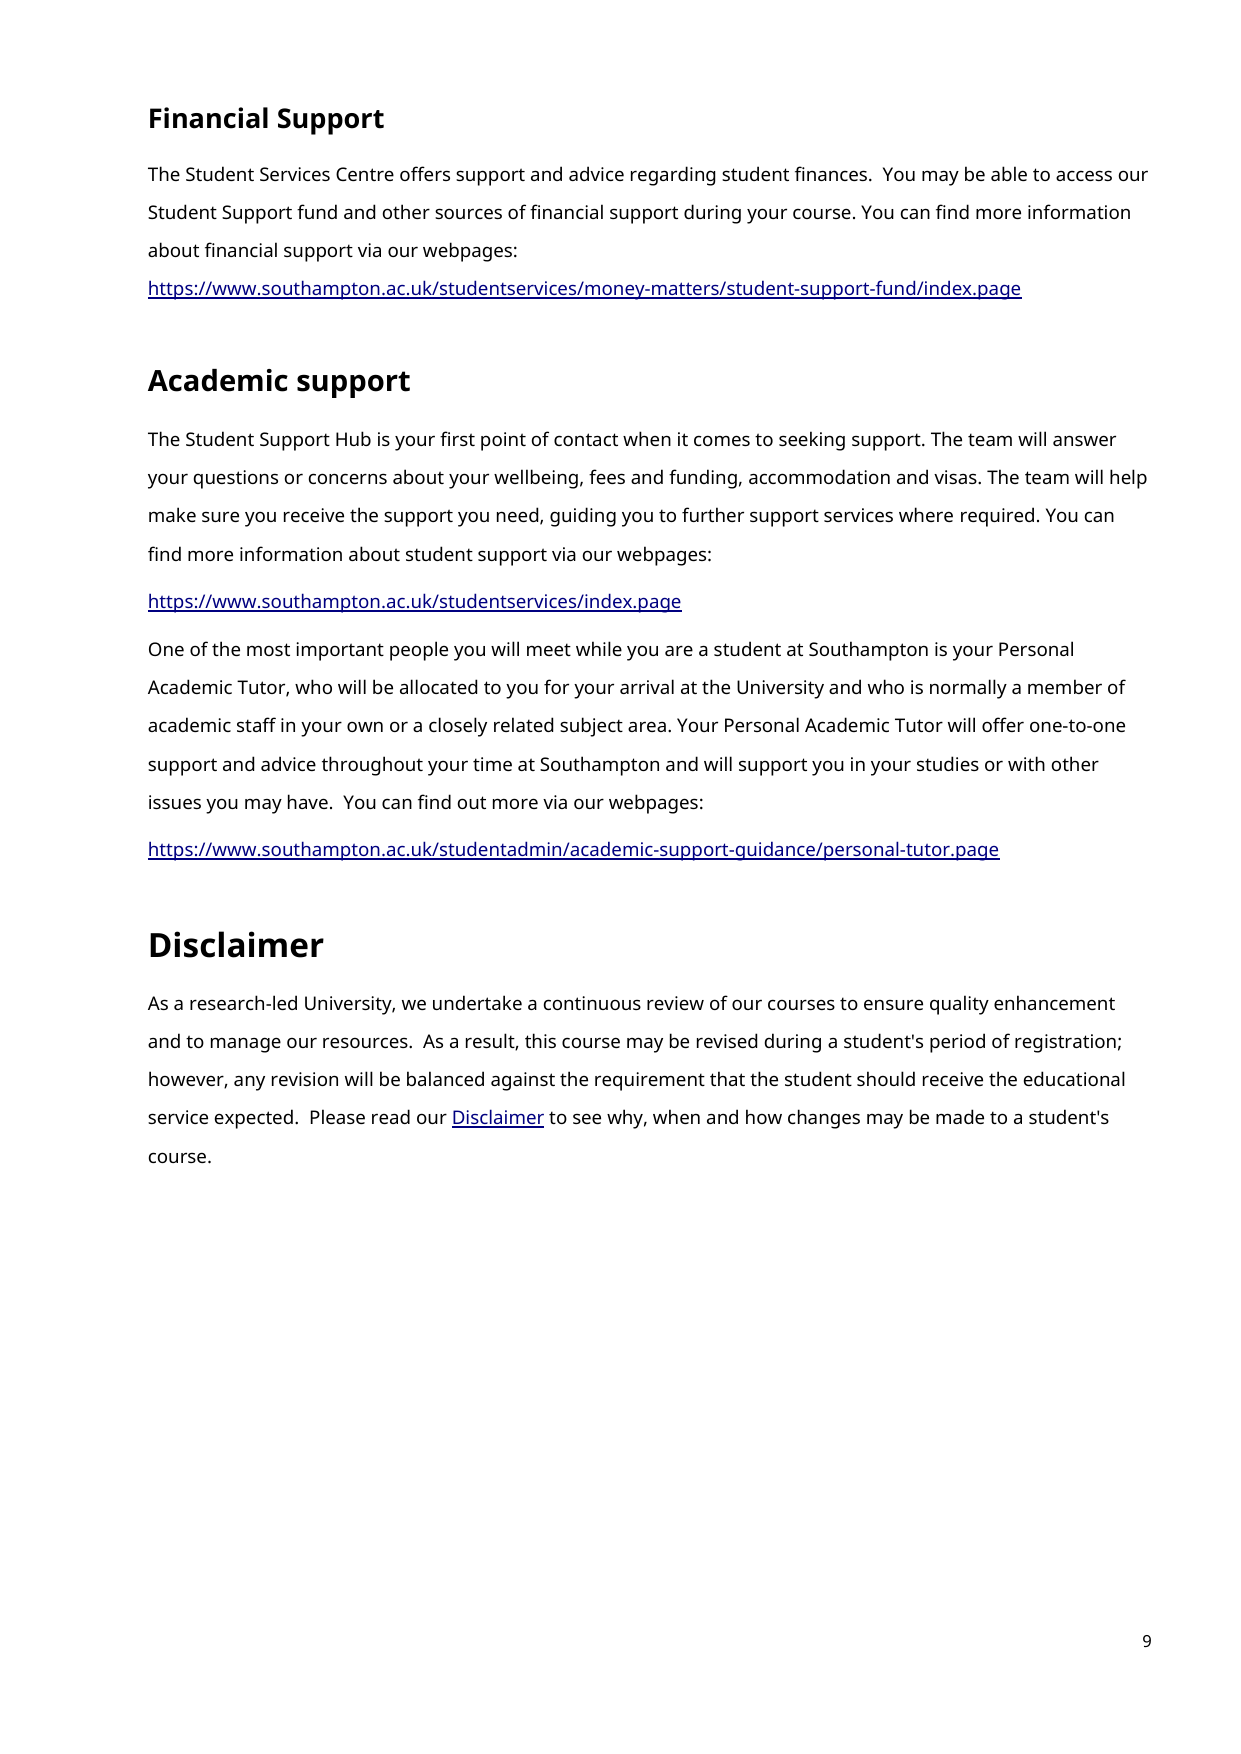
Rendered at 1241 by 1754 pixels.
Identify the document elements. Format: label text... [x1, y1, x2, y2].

subtitle Disclaimer [148, 922, 1152, 967]
text As a research-led University, we undertake a continuous review of our courses to ensure quality enhancement and to manage our resources. As a result, this course may be revised during a student's period of registration; however, any revision will be balanced against the requirement that the student should receive the educational service expected. Please read our Disclaimer to see why, when and how changes may be made to a student's course. [148, 990, 1152, 1168]
subtitle Academic support [148, 361, 1152, 400]
text One of the most important people you will meet while you are a student at Southampton is your Personal Academic Tutor, who will be allocated to you for your arrival at the University and who is normally a member of academic staff in your own or a closely related subject area. Your Personal Academic Tutor will offer one-to-one support and advice throughout your time at Southampton and will support you in your studies or with other issues you may have. You can find out more via our webpages: [148, 636, 1152, 815]
subtitle Financial Support [148, 99, 1152, 136]
text The Student Support Hub is your first point of contact when it comes to seeking support. The team will answer your questions or concerns about your wellbeing, fees and funding, accommodation and visas. The team will help make sure you receive the support you need, guiding you to further support services where required. You can find more information about student support via our webpages: [148, 426, 1152, 567]
text The Student Services Centre offers support and advice regarding student finances. You may be able to access our Student Support fund and other sources of financial support during your course. You can find more information about financial support via our webpages: https://www.southampton.ac.uk/studentservices/money-matters/student-support-fund/index.page [148, 161, 1152, 301]
text https://www.southampton.ac.uk/studentservices/index.page [148, 589, 1152, 614]
text https://www.southampton.ac.uk/studentadmin/academic-support-guidance/personal-tutor.page [148, 837, 1152, 862]
